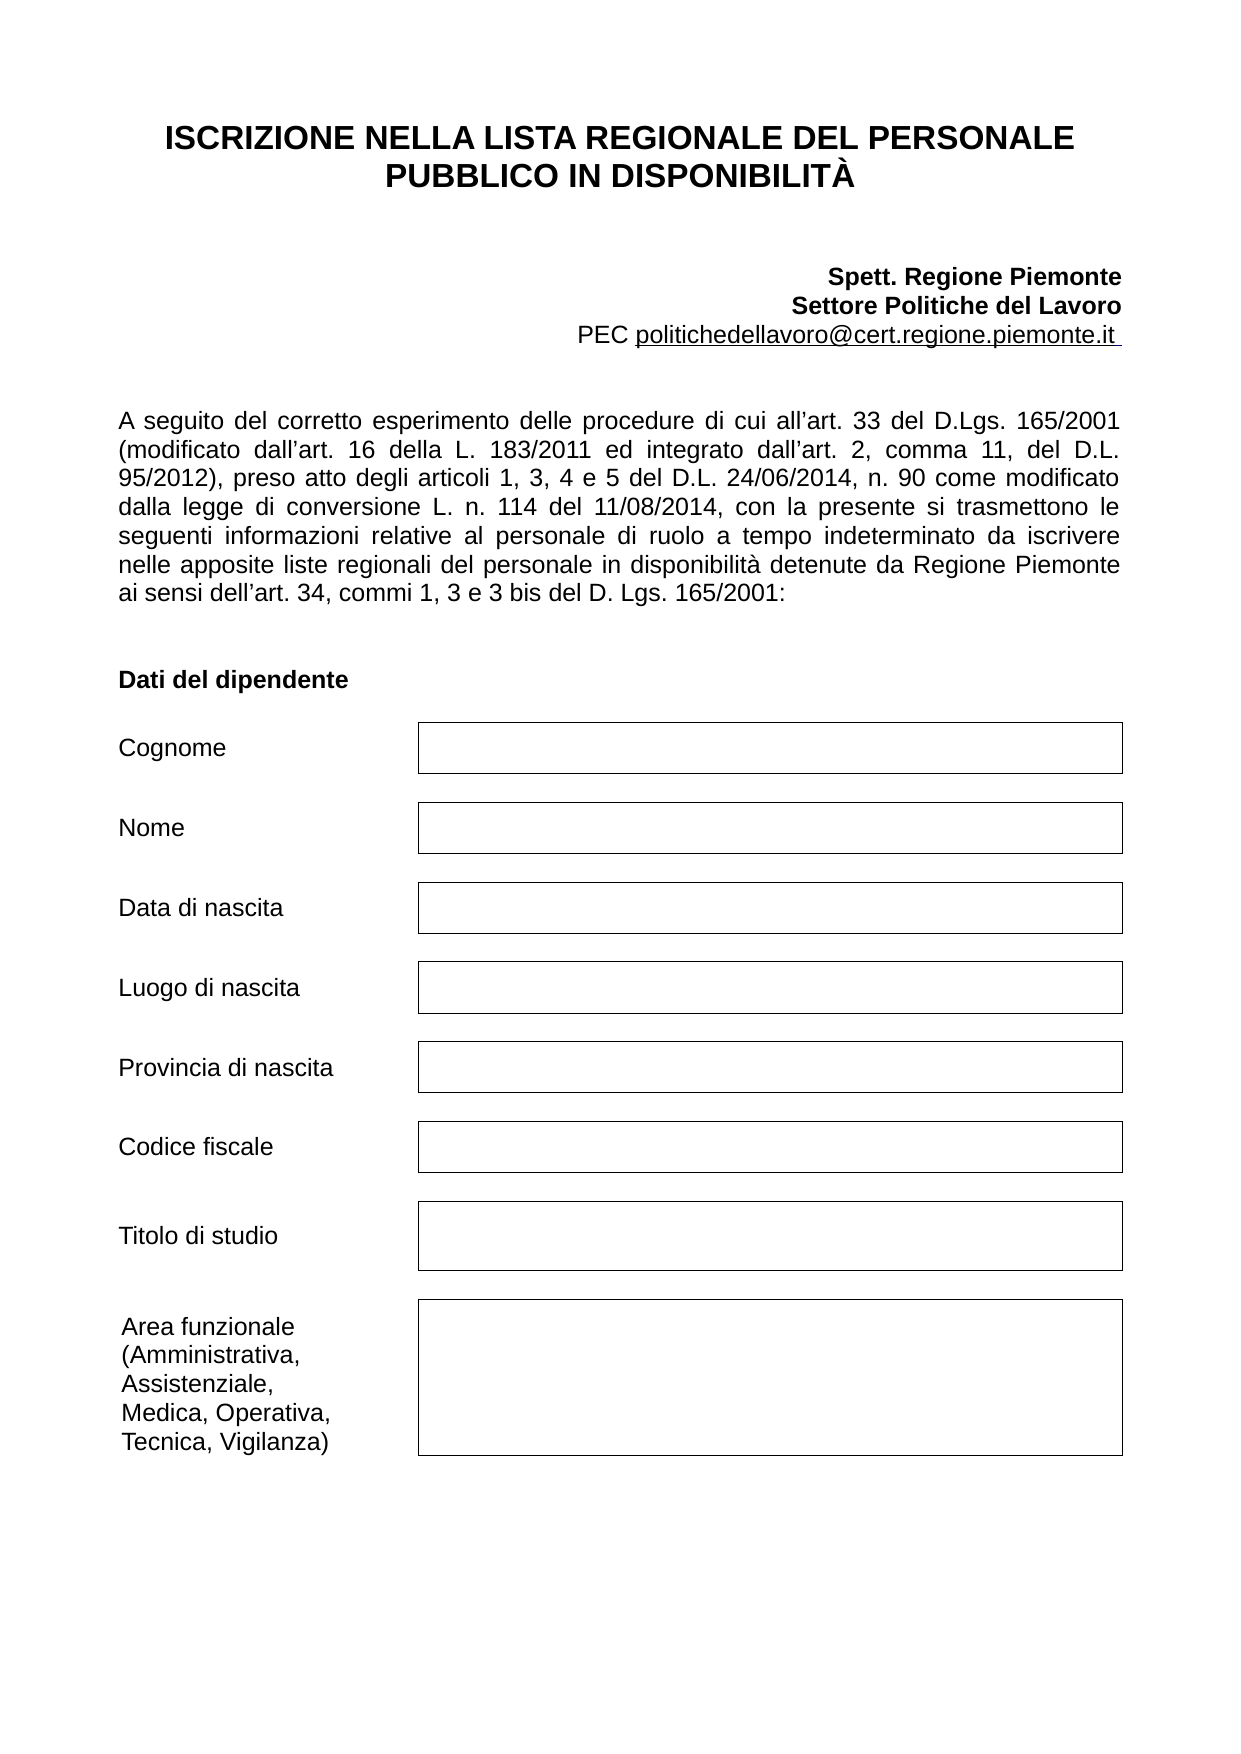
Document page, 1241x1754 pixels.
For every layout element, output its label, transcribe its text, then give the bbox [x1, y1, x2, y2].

text Titolo di studio [118, 1201, 418, 1271]
text Data di nascita [118, 882, 418, 933]
text Cognome [118, 722, 418, 773]
text Luogo di nascita [118, 962, 418, 1013]
text Nome [118, 802, 418, 853]
text Codice fiscale [118, 1121, 418, 1172]
text ISCRIZIONE NELLA LISTA REGIONALE DEL PERSONALE PUBBLICO IN DISPONIBILITÀ [118, 118, 1122, 195]
text Provincia di nascita [118, 1041, 418, 1092]
text PEC politichedellavoro@cert.regione.piemonte.it [118, 320, 1122, 348]
text Spett. Regione Piemonte [118, 262, 1122, 291]
text A seguito del corretto esperimento delle procedure di cui all’art. 33 del D.Lgs. 165/2001 (modificato dall’art. 16 della L. 183/2011 ed integrato dall’art. 2, comma 11, del D.L. 95/2012), preso atto degli articoli 1, 3, 4 e 5 del D.L. 24/06/2014, n. 90 come modificato dalla legge di conversione L. n. 114 del 11/08/2014, con la presente si trasmettono le seguenti informazioni relative al personale di ruolo a tempo indeterminato da iscrivere nelle apposite liste regionali del personale in disponibilità detenute da Regione Piemonte ai sensi dell’art. 34, commi 1, 3 e 3 bis del D. Lgs. 165/2001: [118, 406, 1122, 607]
text Dati del dipendente [118, 665, 1122, 693]
text Settore Politiche del Lavoro [118, 291, 1122, 320]
